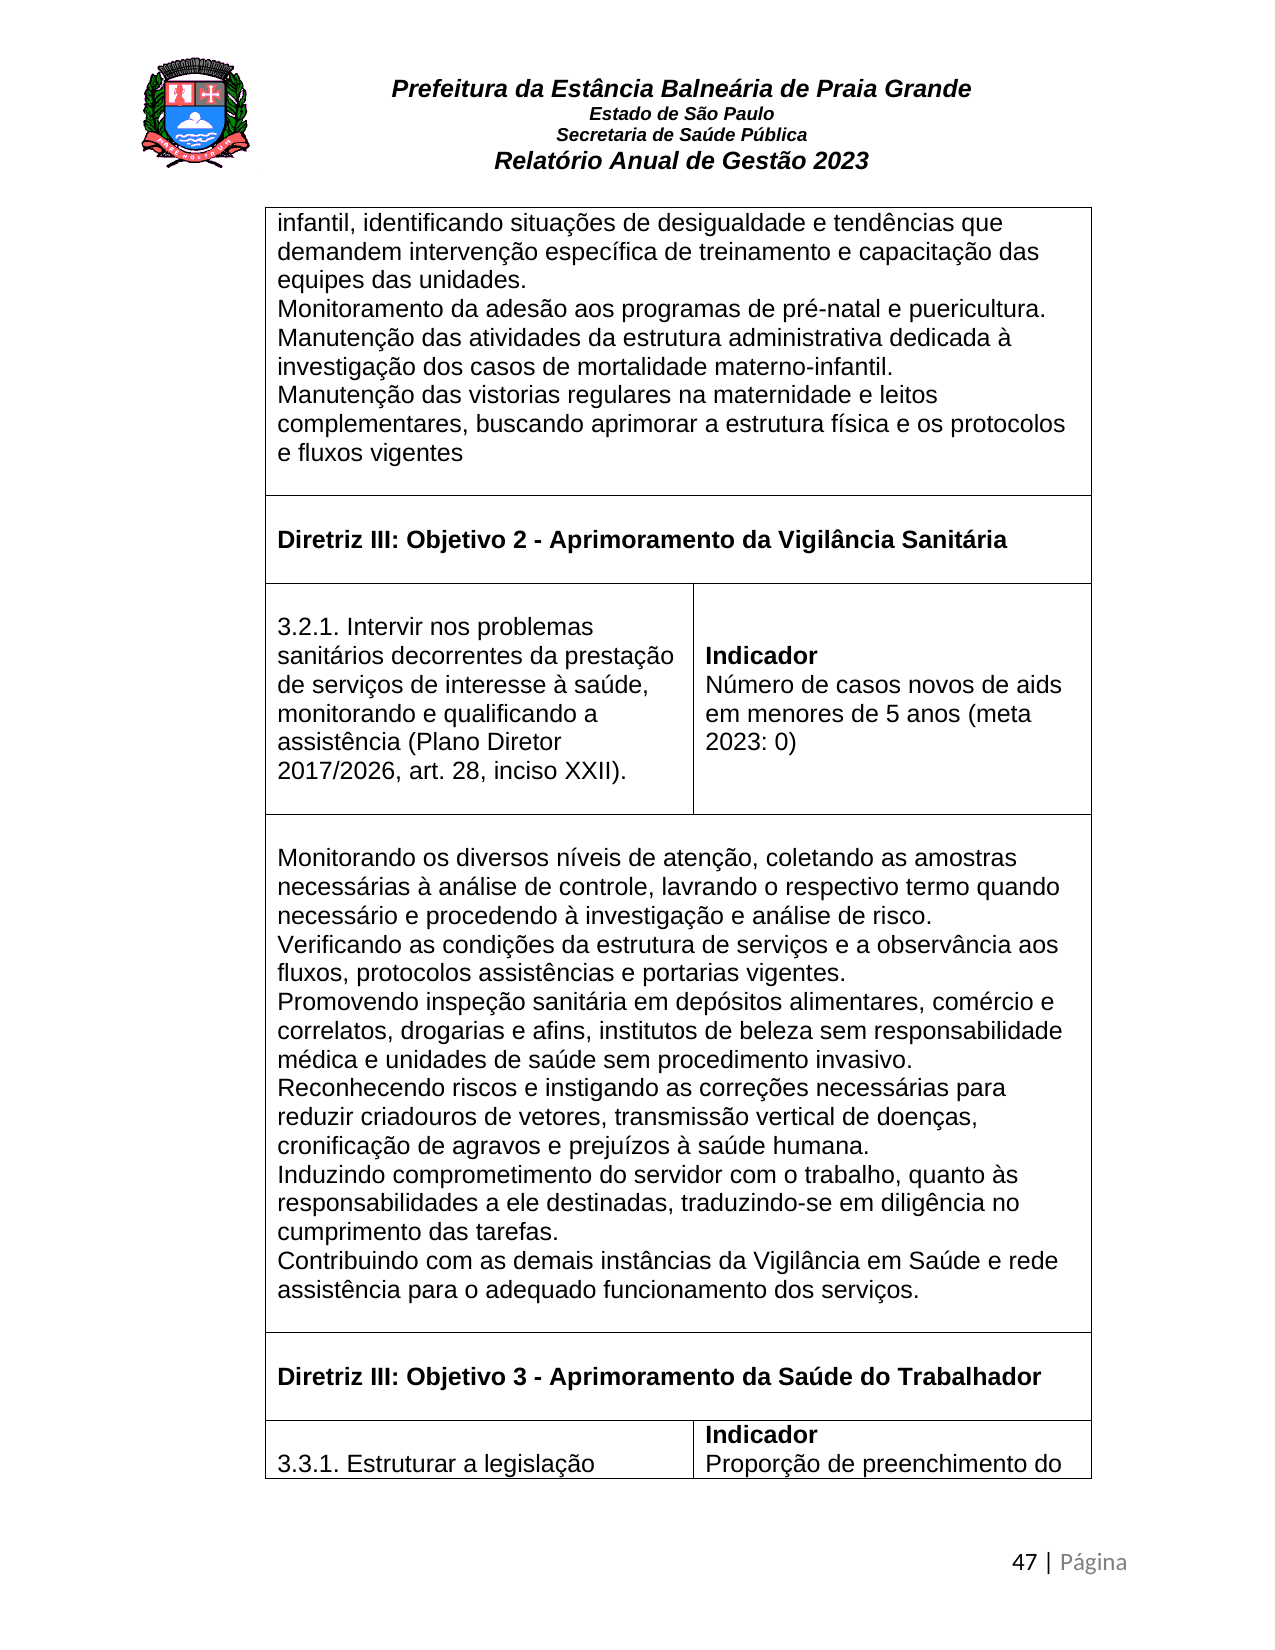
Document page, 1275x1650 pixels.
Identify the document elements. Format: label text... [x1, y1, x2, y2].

table_cell 3.2.1. Intervir nos problemas sanitários decorrentes da prestação de serviços de interesse à saúde, monitorando e qualificando a assistência (Plano Diretor 2017/2026, art. 28, inciso XXII). [266, 584, 693, 814]
table_cell Indicador Proporção de preenchimento do [694, 1421, 1091, 1478]
table_cell Diretriz III: Objetivo 3 - Aprimoramento da Saúde do Trabalhador [266, 1333, 1091, 1419]
table_cell infantil, identificando situações de desigualdade e tendências que demandem intervenção específica de treinamento e capacitação das equipes das unidades. Monitoramento da adesão aos programas de pré-natal e puericultura. Manutenção das atividades da estrutura administrativa dedicada à investigação dos casos de mortalidade materno-infantil. Manutenção das vistorias regulares na maternidade e leitos complementares, buscando aprimorar a estrutura física e os protocolos e fluxos vigentes [266, 208, 1091, 495]
table_cell 3.3.1. Estruturar a legislação [266, 1421, 693, 1478]
picture [132, 55, 259, 172]
table_cell Diretriz III: Objetivo 2 - Aprimoramento da Vigilância Sanitária [266, 496, 1091, 583]
table_cell Indicador Número de casos novos de aids em menores de 5 anos (meta 2023: 0) [694, 584, 1091, 814]
table_cell Monitorando os diversos níveis de atenção, coletando as amostras necessárias à análise de controle, lavrando o respectivo termo quando necessário e procedendo à investigação e análise de risco. Verificando as condições da estrutura de serviços e a observância aos fluxos, protocolos assistências e portarias vigentes. Promovendo inspeção sanitária em depósitos alimentares, comércio e correlatos, drogarias e afins, institutos de beleza sem responsabilidade médica e unidades de saúde sem procedimento invasivo. Reconhecendo riscos e instigando as correções necessárias para reduzir criadouros de vetores, transmissão vertical de doenças, cronificação de agravos e prejuízos à saúde humana. Induzindo comprometimento do servidor com o trabalho, quanto às responsabilidades a ele destinadas, traduzindo-se em diligência no cumprimento das tarefas. Contribuindo com as demais instâncias da Vigilância em Saúde e rede assistência para o adequado funcionamento dos serviços. [266, 815, 1091, 1332]
